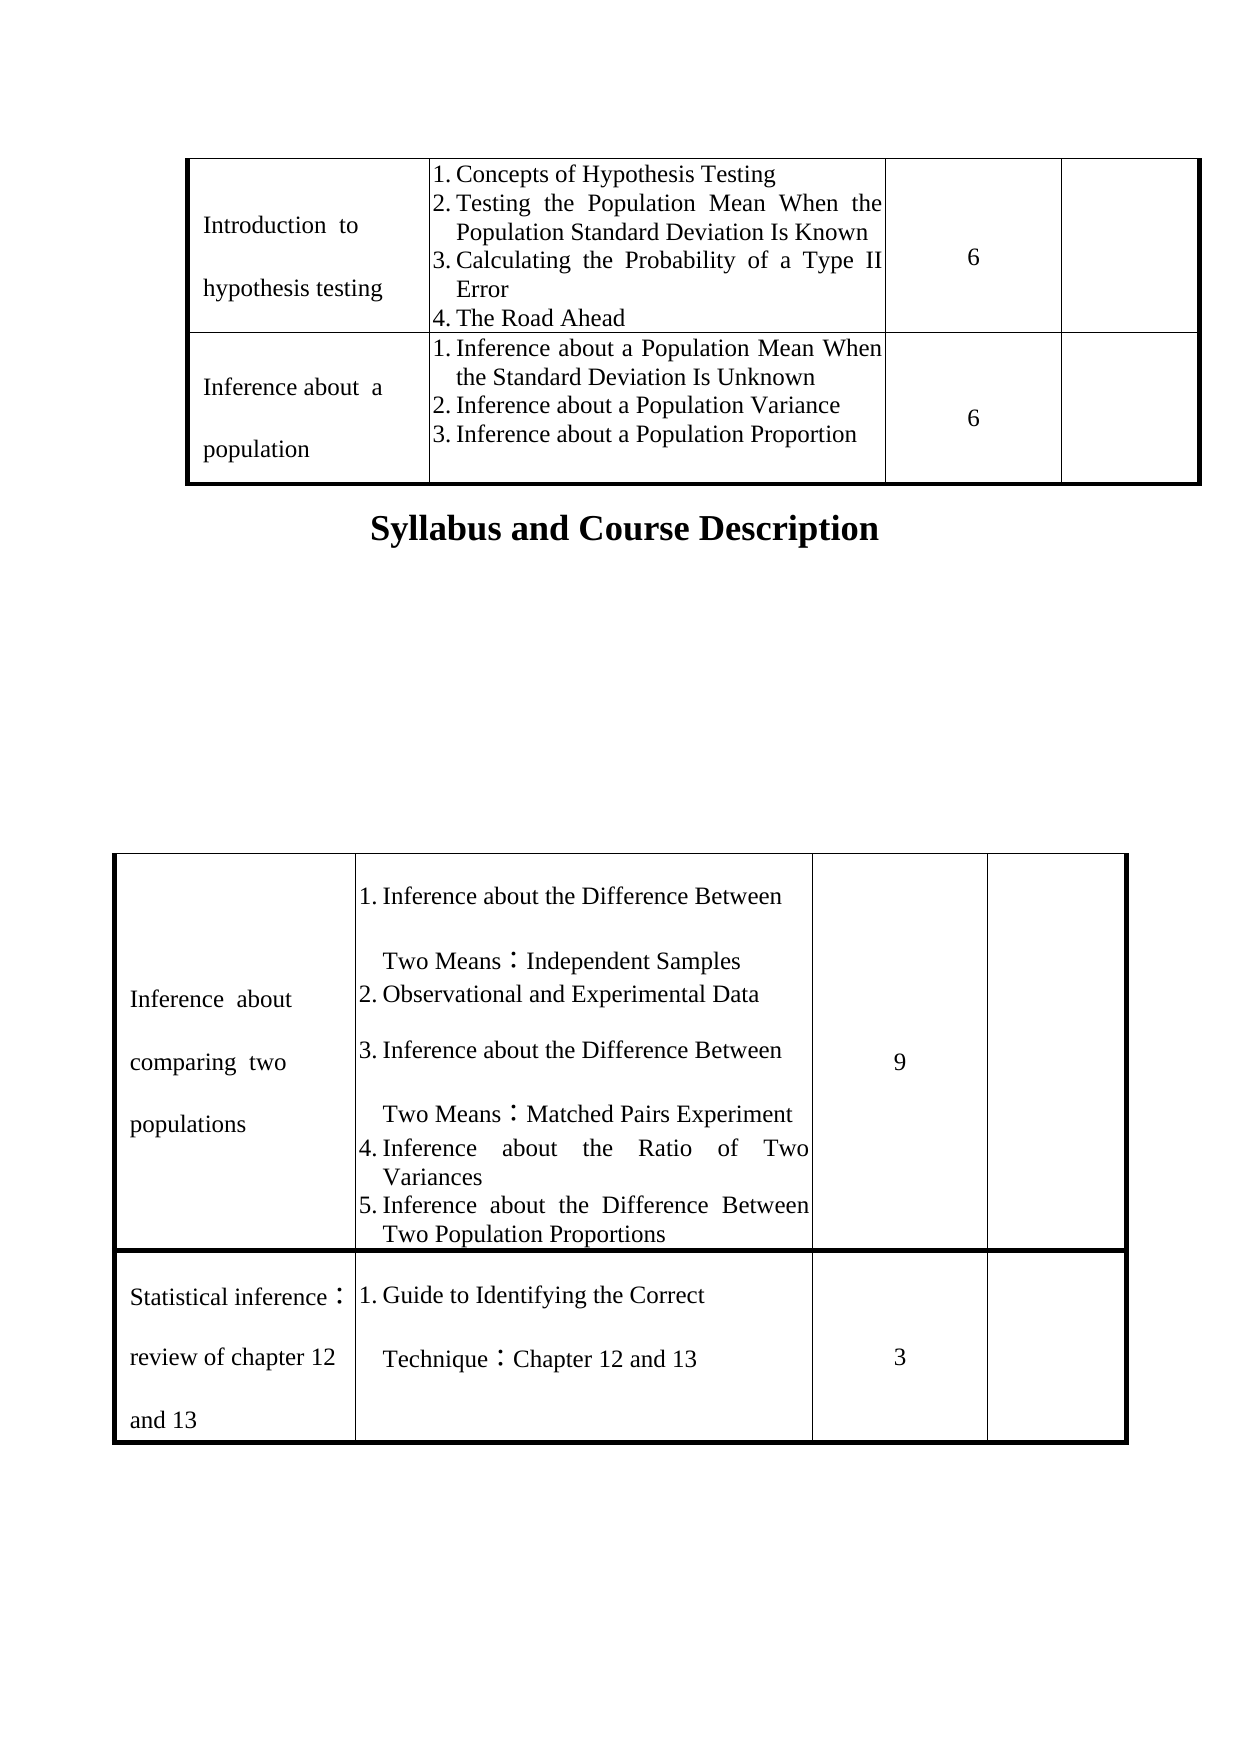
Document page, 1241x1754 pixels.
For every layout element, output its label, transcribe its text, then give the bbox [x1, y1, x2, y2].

table_cell Inference about a population [190, 333, 429, 481]
table_cell 6 [886, 333, 1061, 481]
table_header 9 [813, 854, 987, 1248]
table_cell Statistical inference：review of chapter 12 and 13 [117, 1253, 355, 1440]
table_cell 6 [886, 159, 1061, 332]
text Syllabus and Course Description [187, 486, 1053, 548]
table_header Inference about comparing two populations [117, 854, 355, 1248]
table_cell [1062, 333, 1197, 481]
table_cell Introduction to hypothesis testing [190, 159, 429, 332]
table_header [988, 854, 1124, 1248]
table_cell Inference about a Population Mean When the Standard Deviation Is Unknown Inference about a Population Variance Inference about a Population Proportion [430, 333, 885, 481]
table_header Inference about the Difference Between Two Means：Independent Samples Observational and Experimental Data Inference about the Difference Between Two Means：Matched Pairs Experiment Inference about the Ratio of Two Variances Inference about the Difference Between Two Population Proportions [356, 854, 812, 1248]
table_cell [1062, 159, 1197, 332]
table_cell Concepts of Hypothesis Testing Testing the Population Mean When the Population Standard Deviation Is Known Calculating the Probability of a Type II Error The Road Ahead [430, 159, 885, 332]
table_cell Guide to Identifying the Correct Technique：Chapter 12 and 13 [356, 1253, 812, 1440]
table_cell 3 [813, 1253, 987, 1440]
table_cell [988, 1253, 1124, 1440]
